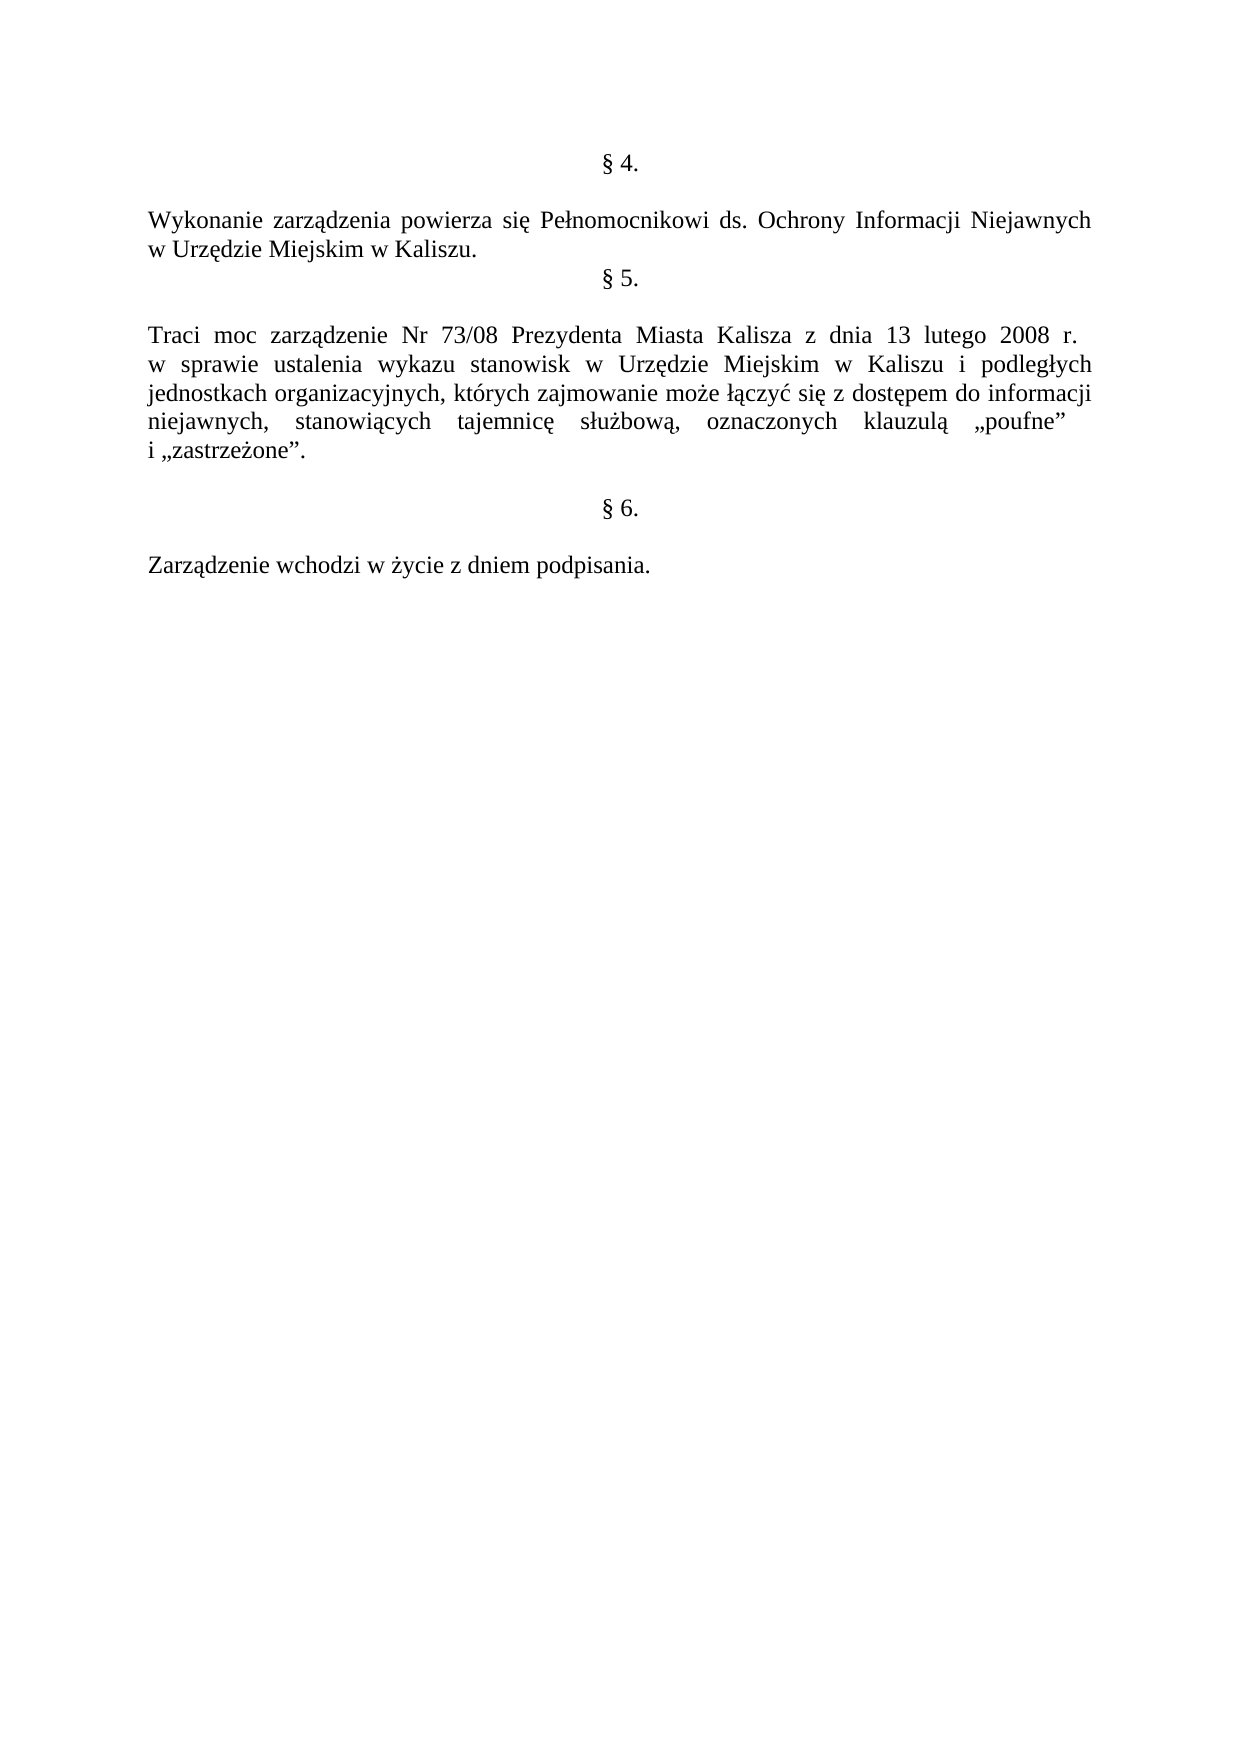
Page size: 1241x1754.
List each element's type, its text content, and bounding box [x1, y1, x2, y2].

text § 5. [148, 263, 1092, 291]
text § 6. [148, 493, 1092, 521]
text Traci moc zarządzenie Nr 73/08 Prezydenta Miasta Kalisza z dnia 13 lutego 2008 r. w sprawie ustalenia wykazu stanowisk w Urzędzie Miejskim w Kaliszu i podległych jednostkach organizacyjnych, których zajmowanie może łączyć się z dostępem do informacji niejawnych, stanowiących tajemnicę służbową, oznaczonych klauzulą „poufne” i „zastrzeżone”. [148, 320, 1092, 464]
text Zarządzenie wchodzi w życie z dniem podpisania. [148, 550, 1092, 579]
text Wykonanie zarządzenia powierza się Pełnomocnikowi ds. Ochrony Informacji Niejawnych w Urzędzie Miejskim w Kaliszu. [148, 205, 1092, 263]
text § 4. [148, 148, 1092, 176]
